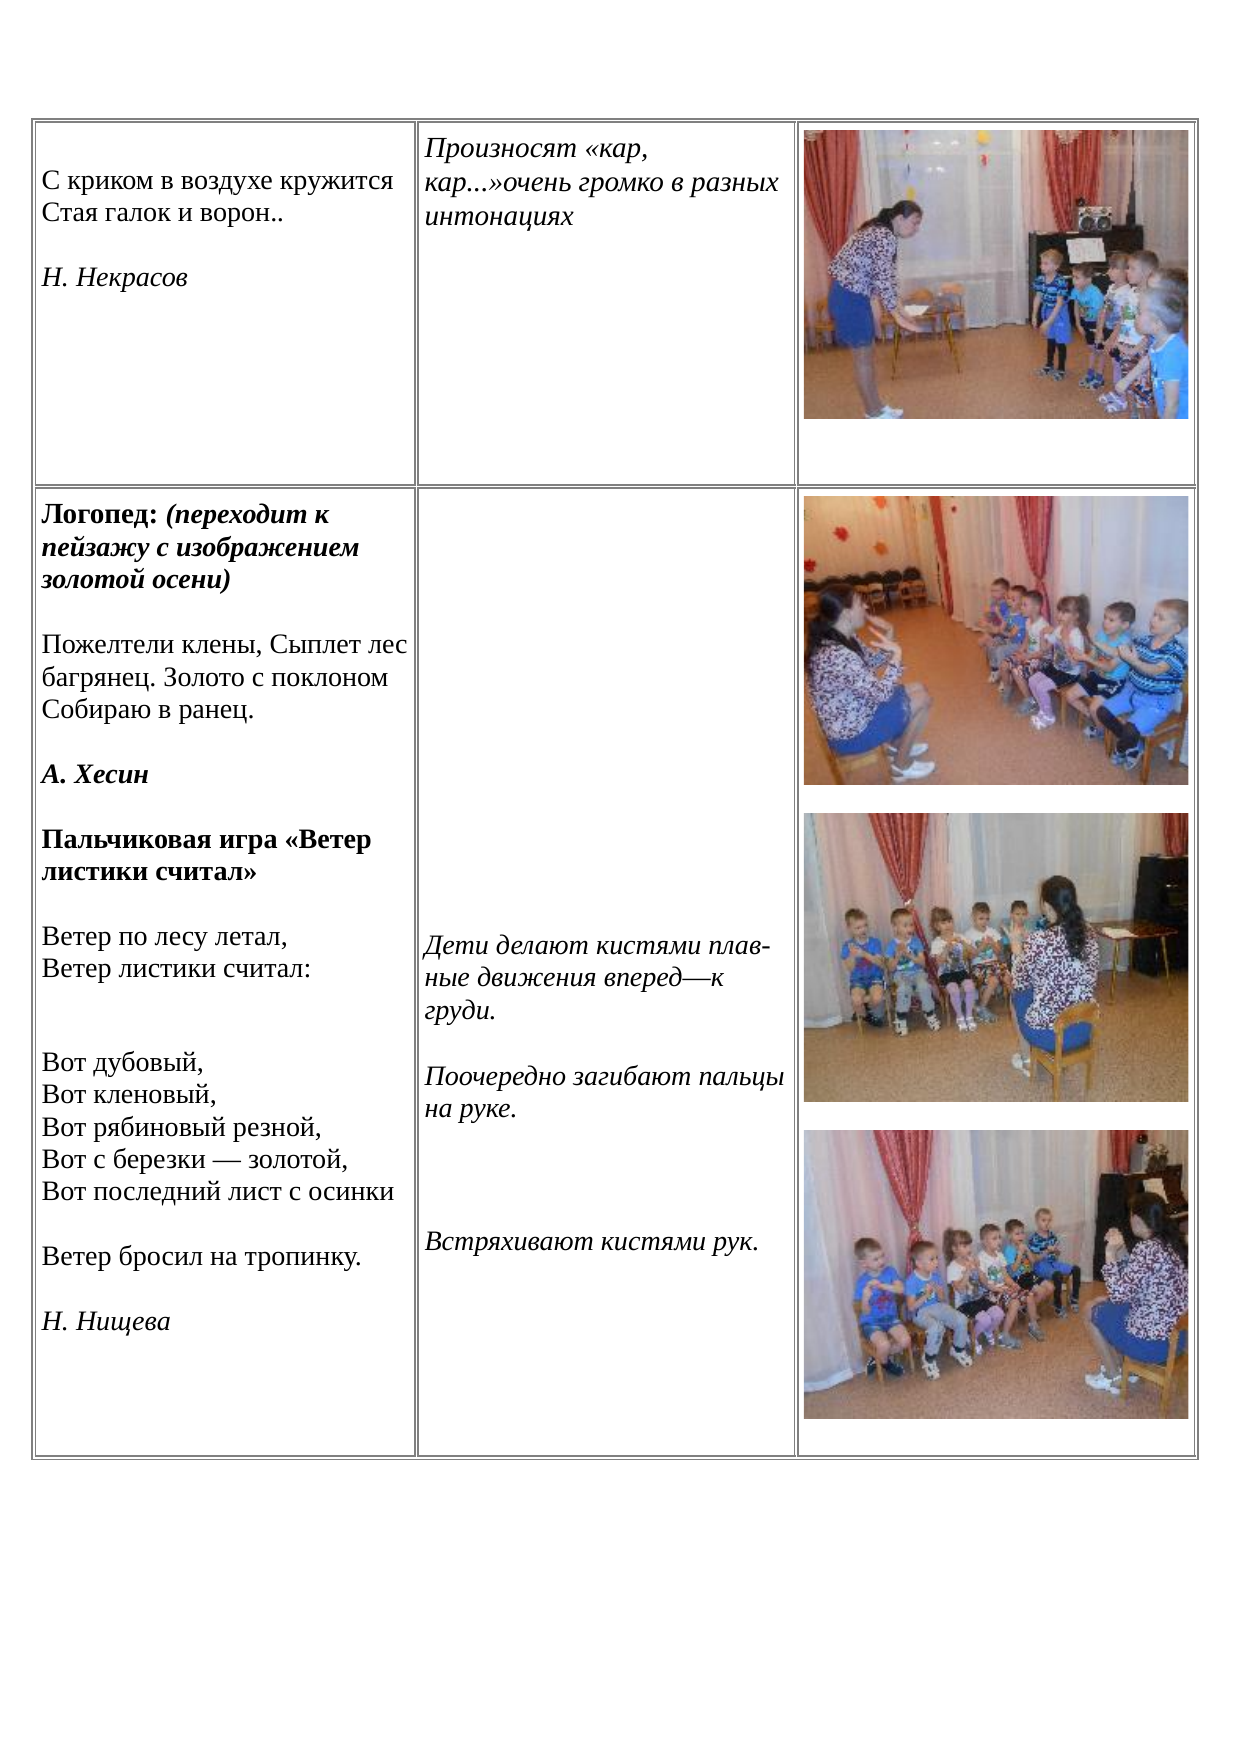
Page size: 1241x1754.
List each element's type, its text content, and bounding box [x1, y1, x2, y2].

table_cell Логопед: (переходит к пейзажу с изображением золотой осени) Пожелтели клены, Сыплет лес багрянец. Золото с поклоном Собираю в ранец. А. Хесин Пальчиковая игра «Ветер листики считал» Ветер по лесу летал, Ветер листики считал: Вот дубовый, Вот кленовый, Вот рябиновый резной, Вот с березки — золотой, Вот последний лист с осинки Ветер бросил на тропинку. Н. Нищева [36, 489, 414, 1455]
table_cell С криком в воздухе кружится Стая галок и ворон.. Н. Некрасов [36, 123, 414, 484]
table_cell [799, 123, 1194, 484]
table_cell [799, 489, 1194, 1455]
table_cell Произносят «кар, кар...»очень громко в разных интонациях [419, 123, 794, 484]
table_cell Дети делают кистями плав- ные движения вперед—к груди. Поочередно загибают пальцы на руке. Встряхивают кистями рук. [419, 489, 794, 1455]
